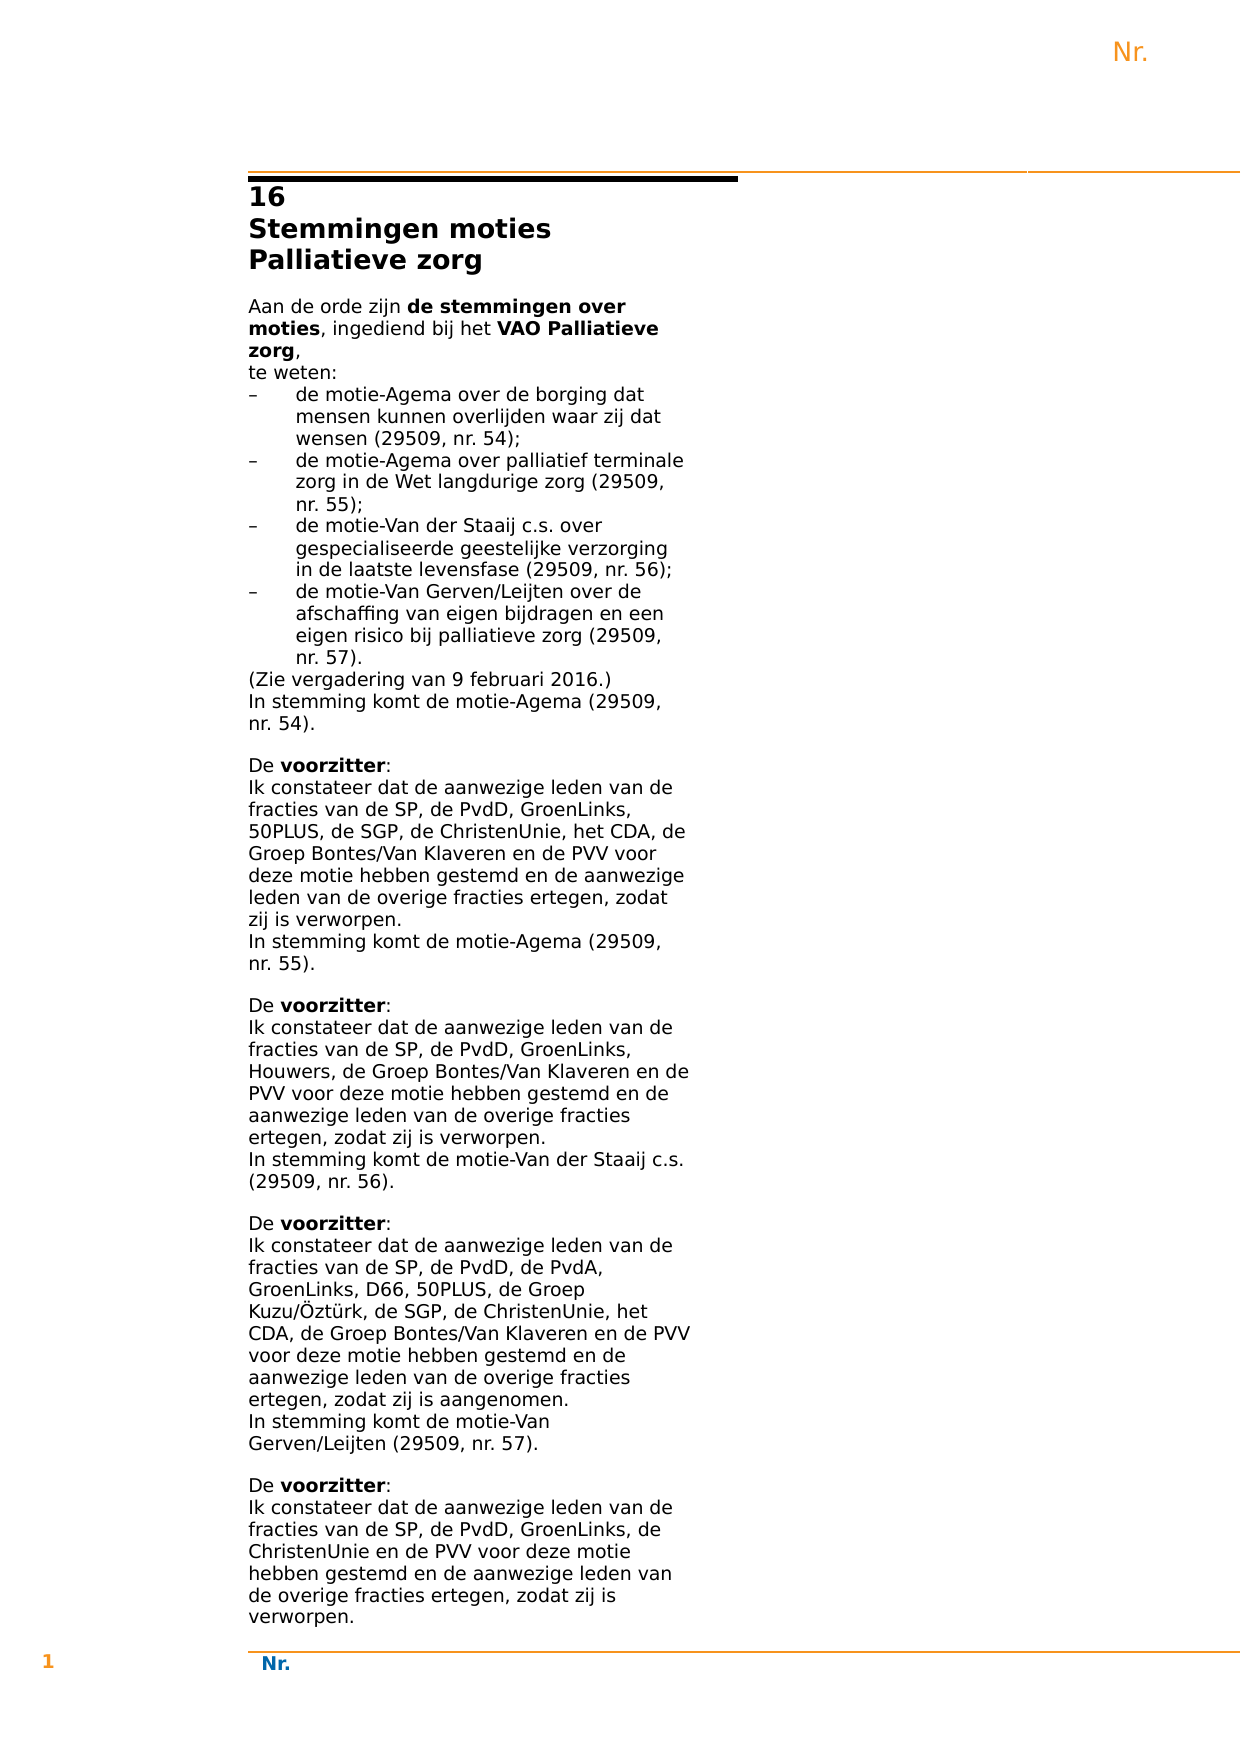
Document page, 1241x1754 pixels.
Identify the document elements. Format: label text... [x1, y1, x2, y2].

list de motie-Van Gerven/Leijten over de afschaffing van eigen bijdragen en een eigen risico bij palliatieve zorg (29509, nr. 57). [248, 581, 691, 669]
text Ik constateer dat de aanwezige leden van de fracties van de SP, de PvdD, de PvdA, GroenLinks, D66, 50PLUS, de Groep Kuzu/Öztürk, de SGP, de ChristenUnie, het CDA, de Groep Bontes/Van Klaveren en de PVV voor deze motie hebben gestemd en de aanwezige leden van de overige fracties ertegen, zodat zij is aangenomen. [248, 1235, 691, 1411]
text In stemming komt de motie-Agema (29509, nr. 55). [248, 931, 691, 975]
list de motie-Agema over palliatief terminale zorg in de Wet langdurige zorg (29509, nr. 55); [248, 449, 691, 515]
text In stemming komt de motie-Van Gerven/Leijten (29509, nr. 57). [248, 1411, 691, 1454]
text Aan de orde zijn de stemmingen over moties, ingediend bij het VAO Palliatieve zorg, [248, 296, 691, 362]
text Ik constateer dat de aanwezige leden van de fracties van de SP, de PvdD, GroenLinks, Houwers, de Groep Bontes/Van Klaveren en de PVV voor deze motie hebben gestemd en de aanwezige leden van de overige fracties ertegen, zodat zij is verworpen. [248, 1017, 691, 1149]
text Ik constateer dat de aanwezige leden van de fracties van de SP, de PvdD, GroenLinks, 50PLUS, de SGP, de ChristenUnie, het CDA, de Groep Bontes/Van Klaveren en de PVV voor deze motie hebben gestemd en de aanwezige leden van de overige fracties ertegen, zodat zij is verworpen. [248, 777, 691, 931]
text De voorzitter: [248, 1213, 691, 1235]
text De voorzitter: [248, 755, 691, 777]
text De voorzitter: [248, 995, 691, 1017]
list de motie-Agema over de borging dat mensen kunnen overlijden waar zij dat wensen (29509, nr. 54); [248, 383, 691, 449]
text Ik constateer dat de aanwezige leden van de fracties van de SP, de PvdD, GroenLinks, de ChristenUnie en de PVV voor deze motie hebben gestemd en de aanwezige leden van de overige fracties ertegen, zodat zij is verworpen. [248, 1497, 691, 1628]
text te weten: [248, 362, 691, 383]
list de motie-Van der Staaij c.s. over gespecialiseerde geestelijke verzorging in de laatste levensfase (29509, nr. 56); [248, 515, 691, 581]
title 16 Stemmingen moties Palliatieve zorg [248, 182, 691, 276]
text In stemming komt de motie-Agema (29509, nr. 54). [248, 691, 691, 735]
text De voorzitter: [248, 1474, 691, 1497]
text (Zie vergadering van 9 februari 2016.) [248, 669, 691, 691]
text In stemming komt de motie-Van der Staaij c.s. (29509, nr. 56). [248, 1149, 691, 1193]
